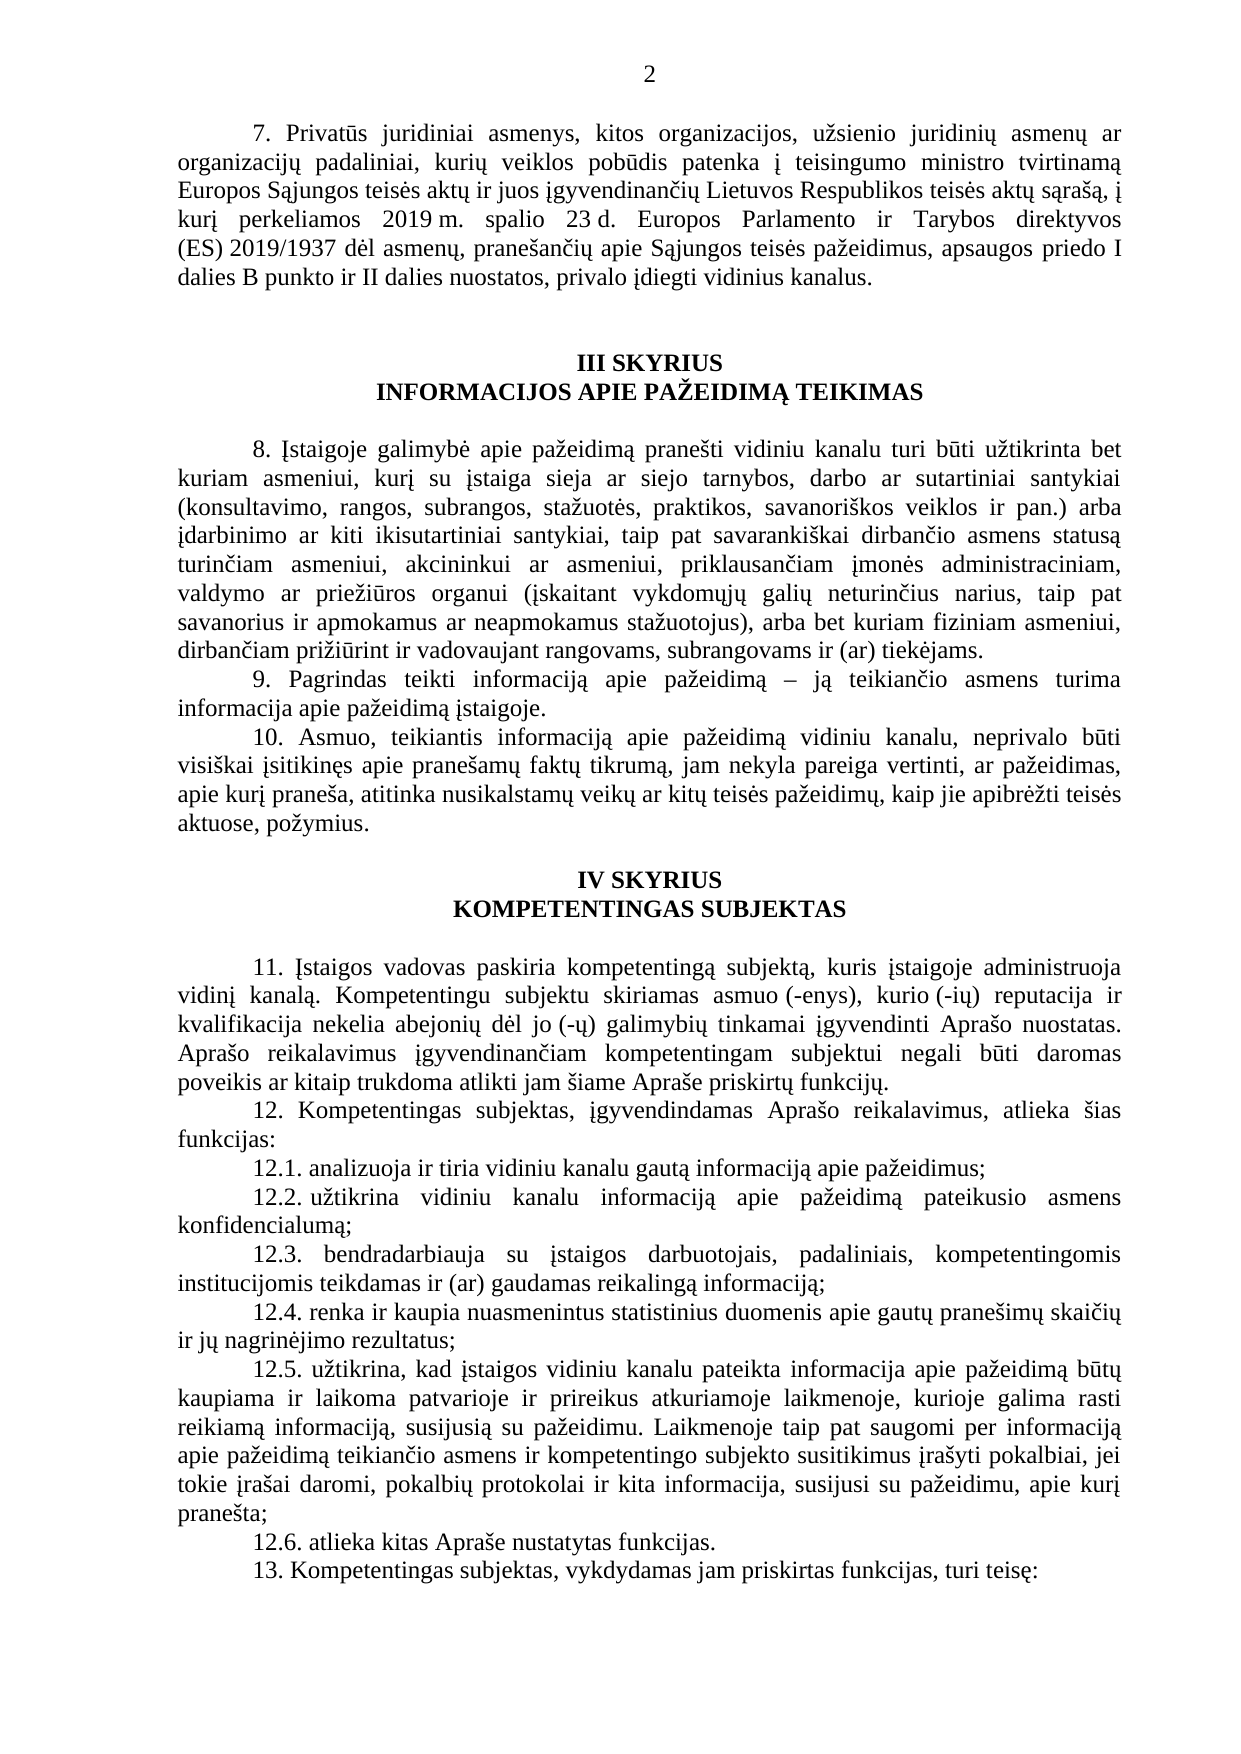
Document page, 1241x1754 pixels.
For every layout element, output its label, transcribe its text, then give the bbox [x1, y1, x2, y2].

text 12.5. užtikrina, kad įstaigos vidiniu kanalu pateikta informacija apie pažeidimą būtų kaupiama ir laikoma patvarioje ir prireikus atkuriamoje laikmenoje, kurioje galima rasti reikiamą informaciją, susijusią su pažeidimu. Laikmenoje taip pat saugomi per informaciją apie pažeidimą teikiančio asmens ir kompetentingo subjekto susitikimus įrašyti pokalbiai, jei tokie įrašai daromi, pokalbių protokolai ir kita informacija, susijusi su pažeidimu, apie kurį pranešta; [177, 1354, 1122, 1527]
text KOMPETENTINGAS SUBJEKTAS [177, 894, 1122, 923]
text 12.3. bendradarbiauja su įstaigos darbuotojais, padaliniais, kompetentingomis institucijomis teikdamas ir (ar) gaudamas reikalingą informaciją; [177, 1239, 1122, 1297]
text 12. Kompetentingas subjektas, įgyvendindamas Aprašo reikalavimus, atlieka šias funkcijas: [177, 1096, 1122, 1153]
text 12.4. renka ir kaupia nuasmenintus statistinius duomenis apie gautų pranešimų skaičių ir jų nagrinėjimo rezultatus; [177, 1297, 1122, 1354]
text INFORMACIJOS APIE PAŽEIDIMĄ TEIKIMAS [177, 377, 1122, 406]
text 7. Privatūs juridiniai asmenys, kitos organizacijos, užsienio juridinių asmenų ar organizacijų padaliniai, kurių veiklos pobūdis patenka į teisingumo ministro tvirtinamą Europos Sąjungos teisės aktų ir juos įgyvendinančių Lietuvos Respublikos teisės aktų sąrašą, į kurį perkeliamos 2019 m. spalio 23 d. Europos Parlamento ir Tarybos direktyvos (ES) 2019/1937 dėl asmenų, pranešančių apie Sąjungos teisės pažeidimus, apsaugos priedo I dalies B punkto ir II dalies nuostatos, privalo įdiegti vidinius kanalus. [177, 118, 1122, 291]
text 12.6. atlieka kitas Apraše nustatytas funkcijas. [177, 1527, 1122, 1556]
text 13. Kompetentingas subjektas, vykdydamas jam priskirtas funkcijas, turi teisę: [177, 1556, 1122, 1584]
text 11. Įstaigos vadovas paskiria kompetentingą subjektą, kuris įstaigoje administruoja vidinį kanalą. Kompetentingu subjektu skiriamas asmuo (-enys), kurio (-ių) reputacija ir kvalifikacija nekelia abejonių dėl jo (-ų) galimybių tinkamai įgyvendinti Aprašo nuostatas. Aprašo reikalavimus įgyvendinančiam kompetentingam subjektui negali būti daromas poveikis ar kitaip trukdoma atlikti jam šiame Apraše priskirtų funkcijų. [177, 952, 1122, 1096]
text 8. Įstaigoje galimybė apie pažeidimą pranešti vidiniu kanalu turi būti užtikrinta bet kuriam asmeniui, kurį su įstaiga sieja ar siejo tarnybos, darbo ar sutartiniai santykiai (konsultavimo, rangos, subrangos, stažuotės, praktikos, savanoriškos veiklos ir pan.) arba įdarbinimo ar kiti ikisutartiniai santykiai, taip pat savarankiškai dirbančio asmens statusą turinčiam asmeniui, akcininkui ar asmeniui, priklausančiam įmonės administraciniam, valdymo ar priežiūros organui (įskaitant vykdomųjų galių neturinčius narius, taip pat savanorius ir apmokamus ar neapmokamus stažuotojus), arba bet kuriam fiziniam asmeniui, dirbančiam prižiūrint ir vadovaujant rangovams, subrangovams ir (ar) tiekėjams. [177, 434, 1122, 664]
text III SKYRIUS [177, 348, 1122, 377]
text 10. Asmuo, teikiantis informaciją apie pažeidimą vidiniu kanalu, neprivalo būti visiškai įsitikinęs apie pranešamų faktų tikrumą, jam nekyla pareiga vertinti, ar pažeidimas, apie kurį praneša, atitinka nusikalstamų veikų ar kitų teisės pažeidimų, kaip jie apibrėžti teisės aktuose, požymius. [177, 722, 1122, 837]
text 9. Pagrindas teikti informaciją apie pažeidimą – ją teikiančio asmens turima informacija apie pažeidimą įstaigoje. [177, 664, 1122, 722]
text IV SKYRIUS [177, 866, 1122, 894]
text 12.2. užtikrina vidiniu kanalu informaciją apie pažeidimą pateikusio asmens konfidencialumą; [177, 1182, 1122, 1239]
text 12.1. analizuoja ir tiria vidiniu kanalu gautą informaciją apie pažeidimus; [177, 1153, 1122, 1182]
